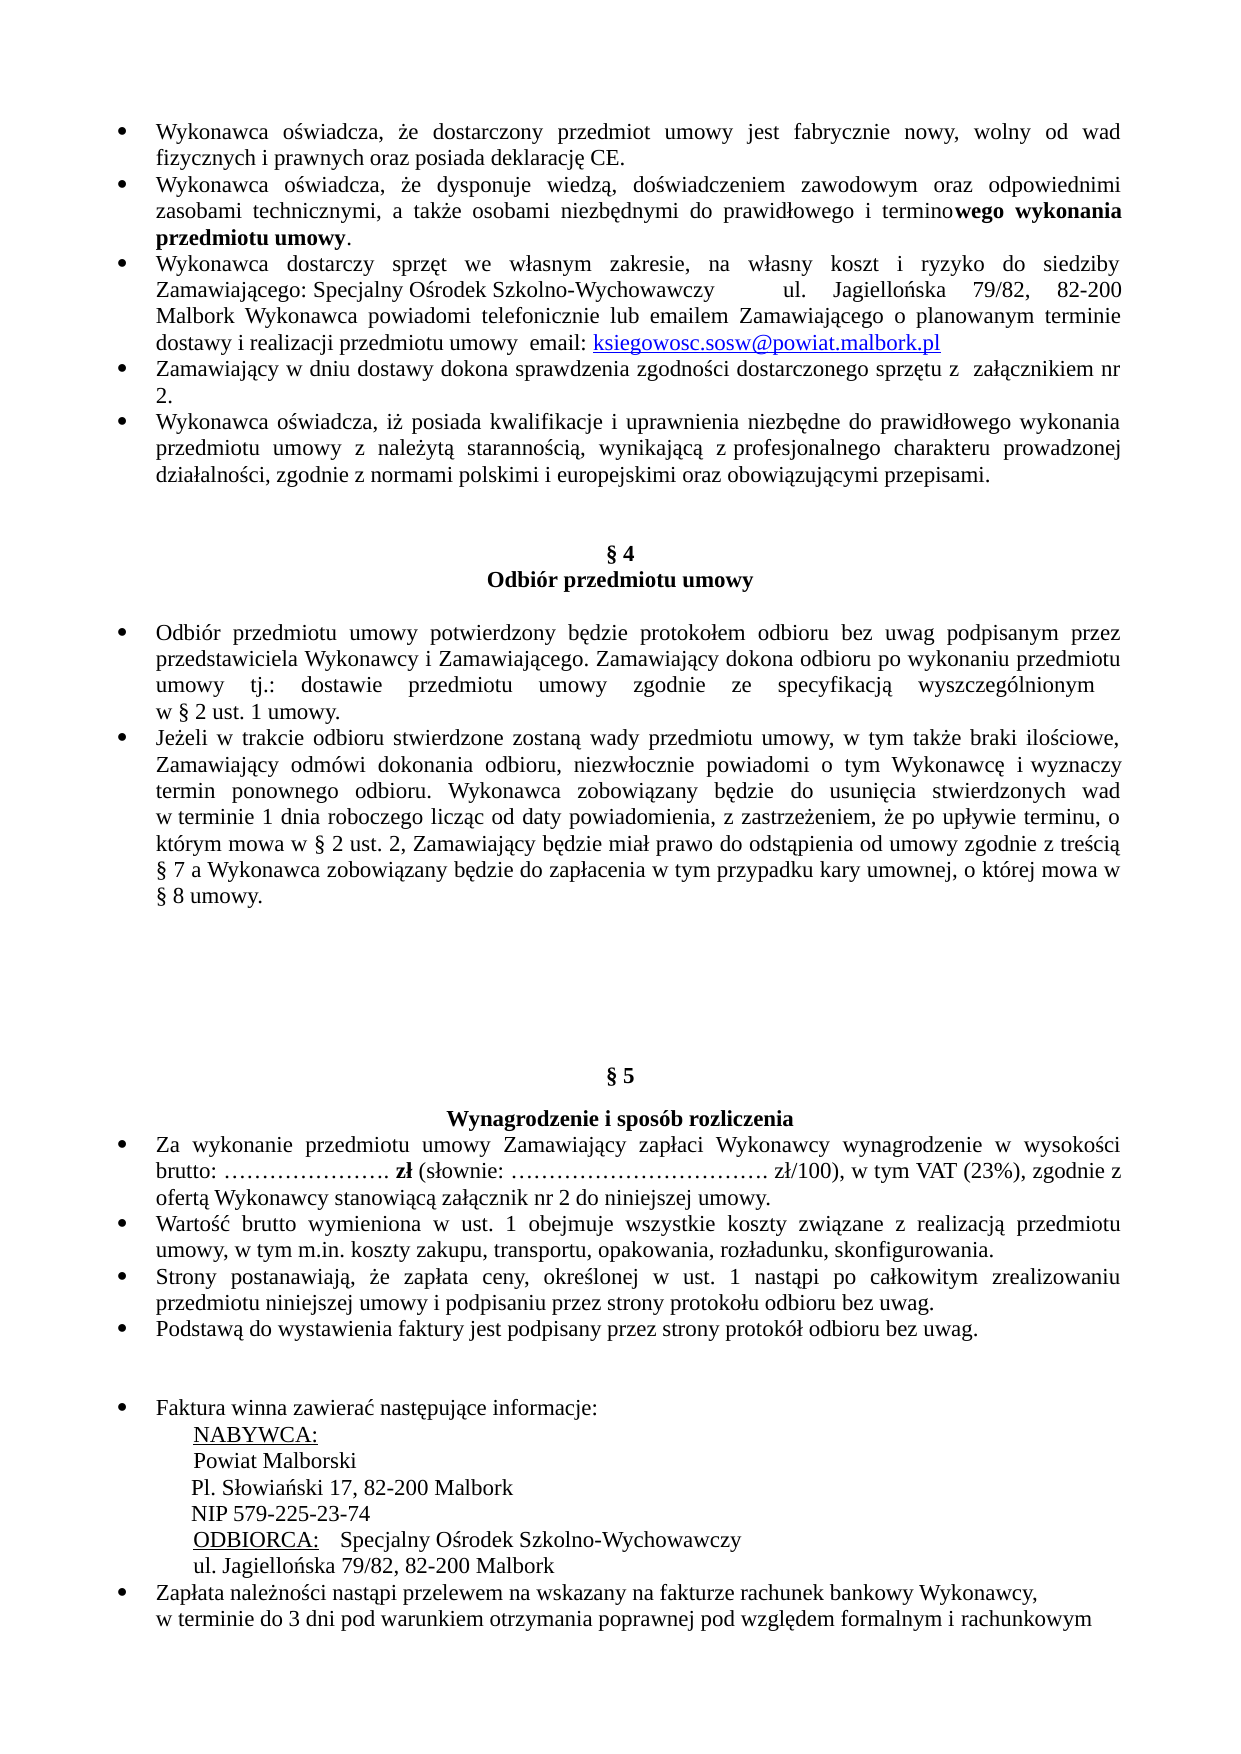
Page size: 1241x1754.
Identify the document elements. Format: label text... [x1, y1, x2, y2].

list Za wykonanie przedmiotu umowy Zamawiający zapłaci Wykonawcy wynagrodzenie w wysokości brutto: …………………. zł (słownie: ……………………………. zł/100), w tym VAT (23%), zgodnie z ofertą Wykonawcy stanowiącą załącznik nr 2 do niniejszej umowy. [118, 1131, 1122, 1210]
text Pl. Słowiański 17, 82-200 Malbork [162, 1473, 1122, 1500]
text Wynagrodzenie i sposób rozliczenia [118, 1104, 1122, 1131]
text § 5 [118, 1062, 1122, 1088]
list ODBIORCA: Specjalny Ośrodek Szkolno-Wychowawczy [156, 1526, 1122, 1553]
list Wykonawca oświadcza, iż posiada kwalifikacje i uprawnienia niezbędne do prawidłowego wykonania przedmiotu umowy z należytą starannością, wynikającą z profesjonalnego charakteru prowadzonej działalności, zgodnie z normami polskimi i europejskimi oraz obowiązującymi przepisami. [118, 408, 1122, 487]
list Wykonawca dostarczy sprzęt we własnym zakresie, na własny koszt i ryzyko do siedziby Zamawiającego: Specjalny Ośrodek Szkolno-Wychowawczy ul. Jagiellońska 79/82, 82-200 Malbork Wykonawca powiadomi telefonicznie lub emailem Zamawiającego o planowanym terminie dostawy i realizacji przedmiotu umowy email: ksiegowosc.sosw@powiat.malbork.pl [118, 250, 1122, 355]
list Strony postanawiają, że zapłata ceny, określonej w ust. 1 nastąpi po całkowitym zrealizowaniu przedmiotu niniejszej umowy i podpisaniu przez strony protokołu odbioru bez uwag. [118, 1263, 1122, 1315]
list Wykonawca oświadcza, że dostarczony przedmiot umowy jest fabrycznie nowy, wolny od wad fizycznych i prawnych oraz posiada deklarację CE. [118, 118, 1122, 171]
list Podstawą do wystawienia faktury jest podpisany przez strony protokół odbioru bez uwag. [118, 1315, 1122, 1342]
list Odbiór przedmiotu umowy potwierdzony będzie protokołem odbioru bez uwag podpisanym przez przedstawiciela Wykonawcy i Zamawiającego. Zamawiający dokona odbioru po wykonaniu przedmiotu umowy tj.: dostawie przedmiotu umowy zgodnie ze specyfikacją wyszczególnionym w § 2 ust. 1 umowy. [118, 619, 1122, 724]
list Wykonawca oświadcza, że dysponuje wiedzą, doświadczeniem zawodowym oraz odpowiednimi zasobami technicznymi, a także osobami niezbędnymi do prawidłowego i terminowego wykonania przedmiotu umowy. [118, 171, 1122, 250]
list Zapłata należności nastąpi przelewem na wskazany na fakturze rachunek bankowy Wykonawcy, w terminie do 3 dni pod warunkiem otrzymania poprawnej pod względem formalnym i rachunkowym [118, 1579, 1122, 1632]
list Zamawiający w dniu dostawy dokona sprawdzenia zgodności dostarczonego sprzętu z załącznikiem nr 2. [118, 355, 1122, 408]
text NIP 579-225-23-74 [162, 1500, 1122, 1526]
list Wartość brutto wymieniona w ust. 1 obejmuje wszystkie koszty związane z realizacją przedmiotu umowy, w tym m.in. koszty zakupu, transportu, opakowania, rozładunku, skonfigurowania. [118, 1210, 1122, 1263]
text Powiat Malborski [118, 1447, 1122, 1473]
text Odbiór przedmiotu umowy [118, 566, 1122, 592]
list ul. Jagiellońska 79/82, 82-200 Malbork [156, 1553, 1122, 1579]
list Faktura winna zawierać następujące informacje: [118, 1394, 1122, 1421]
text § 4 [118, 540, 1122, 566]
list Jeżeli w trakcie odbioru stwierdzone zostaną wady przedmiotu umowy, w tym także braki ilościowe, Zamawiający odmówi dokonania odbioru, niezwłocznie powiadomi o tym Wykonawcę i wyznaczy termin ponownego odbioru. Wykonawca zobowiązany będzie do usunięcia stwierdzonych wad w terminie 1 dnia roboczego licząc od daty powiadomienia, z zastrzeżeniem, że po upływie terminu, o którym mowa w § 2 ust. 2, Zamawiający będzie miał prawo do odstąpienia od umowy zgodnie z treścią § 7 a Wykonawca zobowiązany będzie do zapłacenia w tym przypadku kary umownej, o której mowa w § 8 umowy. [118, 724, 1122, 909]
list NABYWCA: [156, 1421, 1122, 1447]
